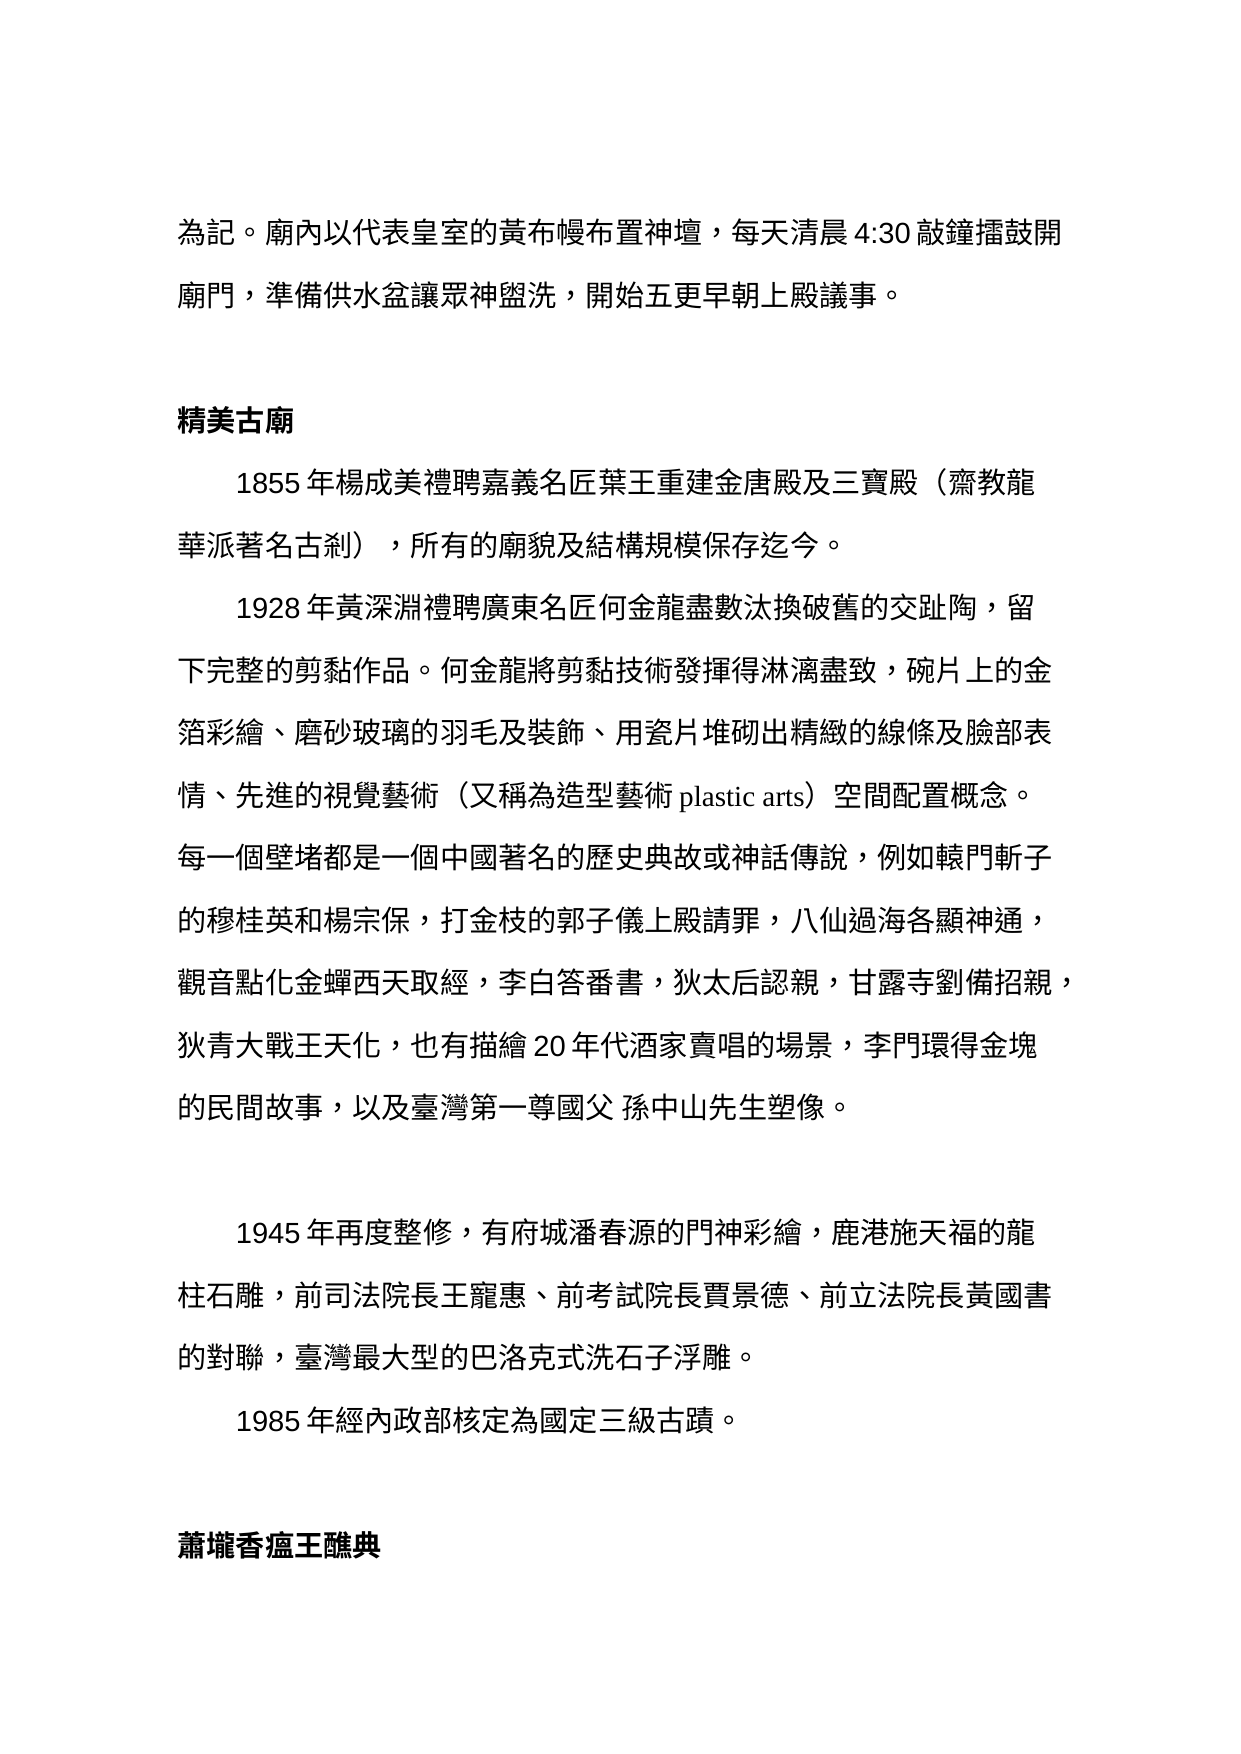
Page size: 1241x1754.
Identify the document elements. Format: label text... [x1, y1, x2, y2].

text 1985年經內政部核定為國定三級古蹟。 [177, 1377, 1063, 1439]
text 精美古廟 [177, 377, 1063, 439]
text 為記。廟內以代表皇室的黃布幔布置神壇，每天清晨4:30敲鐘擂鼓開廟門，準備供水盆讓眾神盥洗，開始五更早朝上殿議事。 [177, 189, 1063, 314]
text 1928年黃深淵禮聘廣東名匠何金龍盡數汰換破舊的交趾陶，留下完整的剪黏作品。何金龍將剪黏技術發揮得淋漓盡致，碗片上的金箔彩繪、磨砂玻璃的羽毛及裝飾、用瓷片堆砌出精緻的線條及臉部表情、先進的視覺藝術（又稱為造型藝術plastic arts）空間配置概念。每一個壁堵都是一個中國著名的歷史典故或神話傳說，例如轅門斬子的穆桂英和楊宗保，打金枝的郭子儀上殿請罪，八仙過海各顯神通，觀音點化金蟬西天取經，李白答番書，狄太后認親，甘露寺劉備招親，狄青大戰王天化，也有描繪20年代酒家賣唱的場景，李門環得金塊的民間故事，以及臺灣第一尊國父 孫中山先生塑像。 [177, 564, 1063, 1127]
text 1855年楊成美禮聘嘉義名匠葉王重建金唐殿及三寶殿（齋教龍華派著名古剎），所有的廟貌及結構規模保存迄今。 [177, 439, 1063, 564]
text 1945年再度整修，有府城潘春源的門神彩繪，鹿港施天福的龍柱石雕，前司法院長王寵惠、前考試院長賈景德、前立法院長黃國書的對聯，臺灣最大型的巴洛克式洗石子浮雕。 [177, 1189, 1063, 1377]
text 蕭壠香瘟王醮典 [177, 1502, 1063, 1564]
